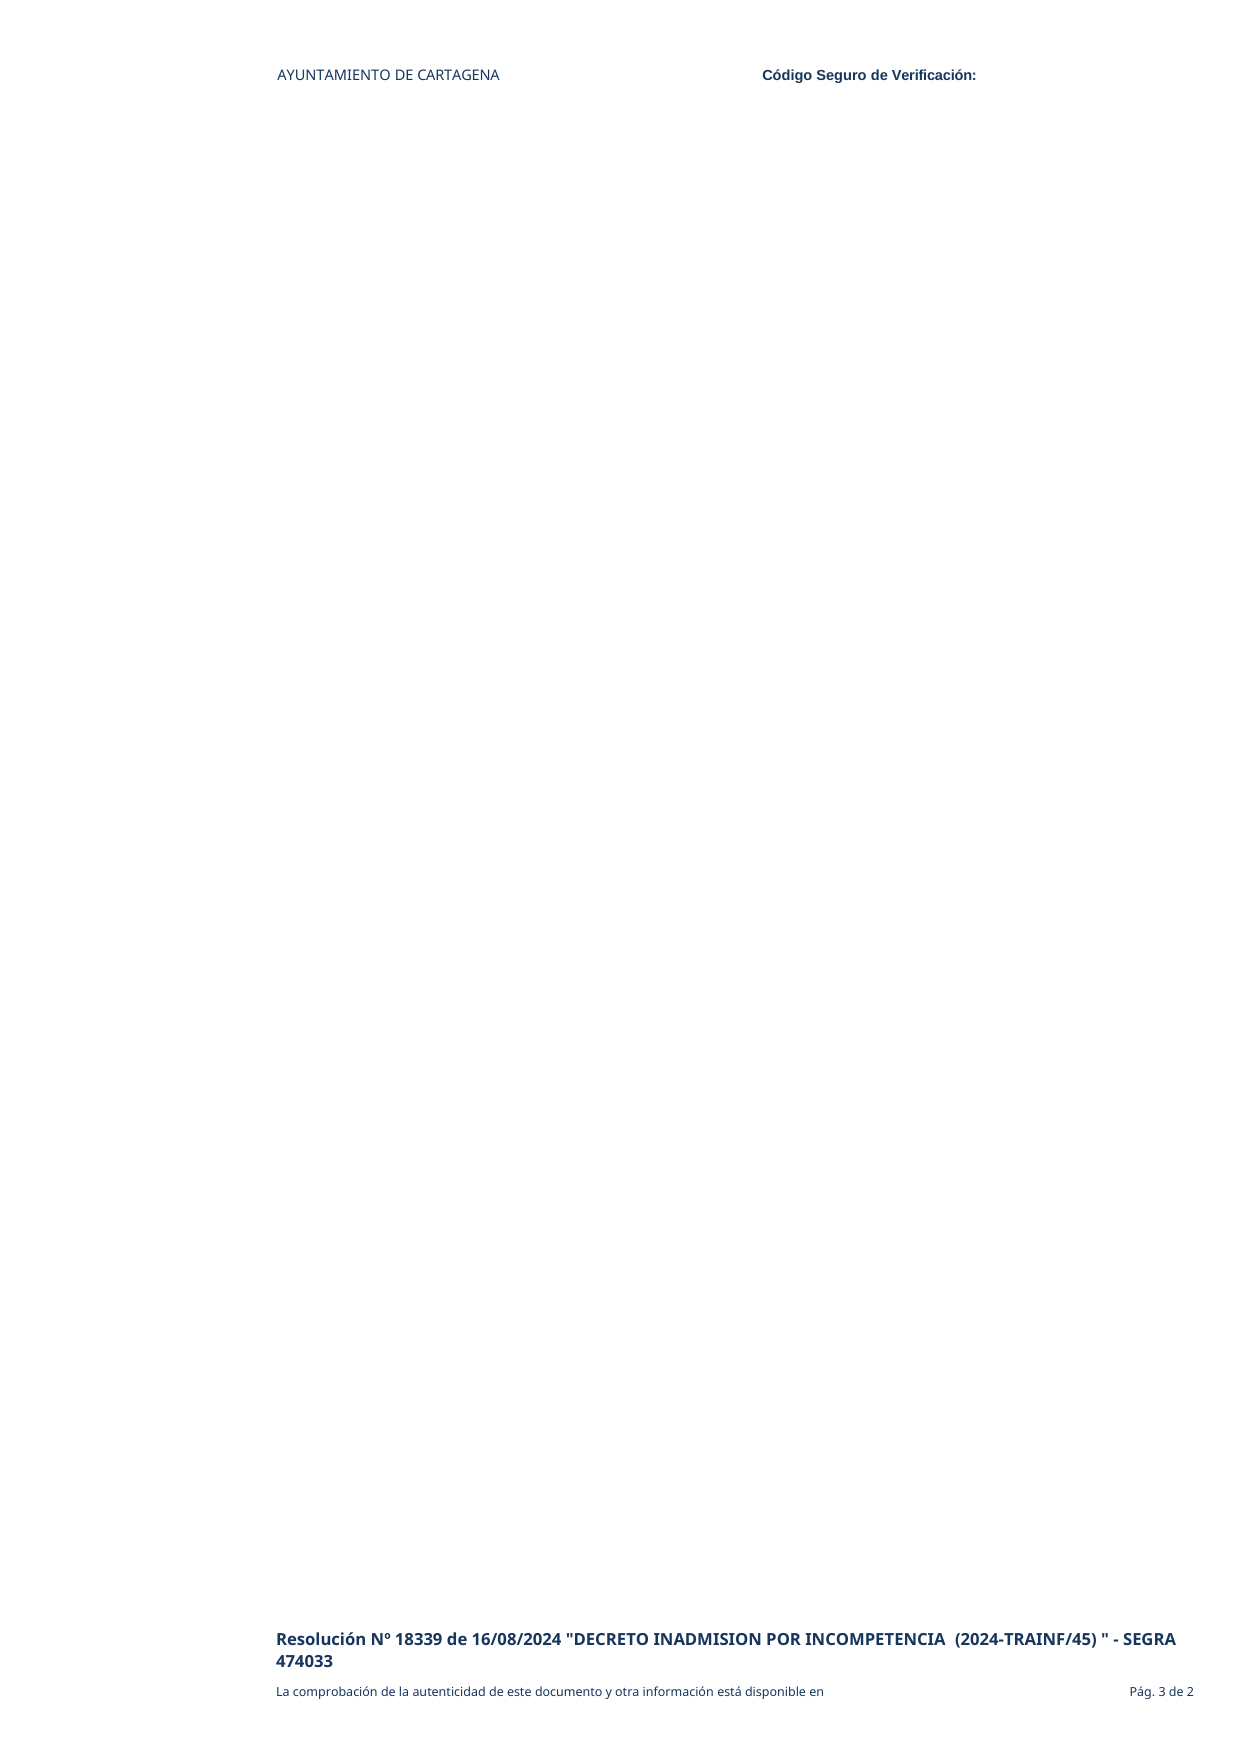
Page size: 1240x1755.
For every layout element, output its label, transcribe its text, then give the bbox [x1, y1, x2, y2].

text AYUNTAMIENTO DE CARTAGENA Código Seguro de Verificación: [44, 65, 1209, 84]
